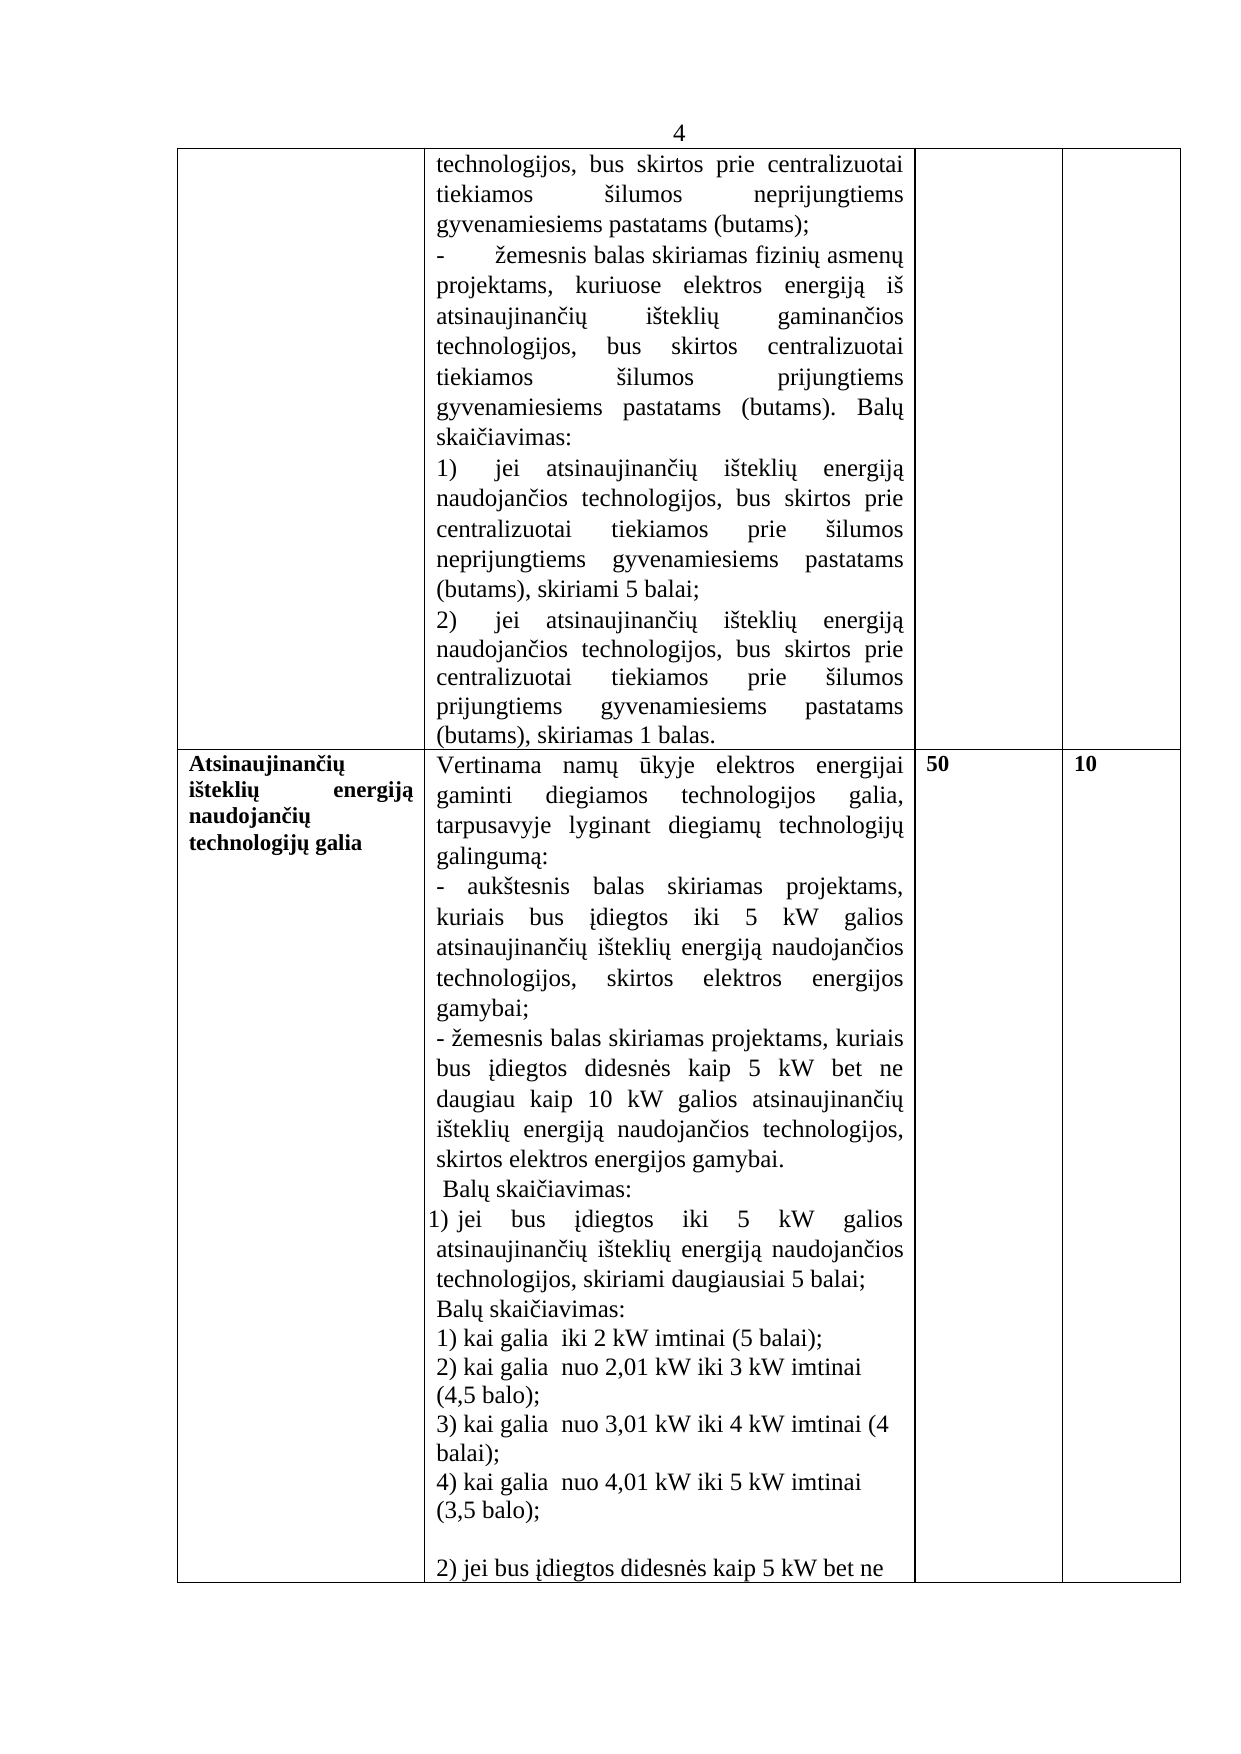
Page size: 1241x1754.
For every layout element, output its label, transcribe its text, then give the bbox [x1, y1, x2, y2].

table_cell technologijos, bus skirtos prie centralizuotai tiekiamos šilumos neprijungtiems gyvenamiesiems pastatams (butams); - žemesnis balas skiriamas fizinių asmenų projektams, kuriuose elektros energiją iš atsinaujinančių išteklių gaminančios technologijos, bus skirtos centralizuotai tiekiamos šilumos prijungtiems gyvenamiesiems pastatams (butams). Balų skaičiavimas: 1) jei atsinaujinančių išteklių energiją naudojančios technologijos, bus skirtos prie centralizuotai tiekiamos prie šilumos neprijungtiems gyvenamiesiems pastatams (butams), skiriami 5 balai; 2) jei atsinaujinančių išteklių energiją naudojančios technologijos, bus skirtos prie centralizuotai tiekiamos prie šilumos prijungtiems gyvenamiesiems pastatams (butams), skiriamas 1 balas. [425, 149, 914, 749]
table_cell [178, 149, 424, 749]
table_cell Atsinaujinančių išteklių energiją naudojančių technologijų galia [178, 750, 424, 1582]
table_cell Vertinama namų ūkyje elektros energijai gaminti diegiamos technologijos galia, tarpusavyje lyginant diegiamų technologijų galingumą: - aukštesnis balas skiriamas projektams, kuriais bus įdiegtos iki 5 kW galios atsinaujinančių išteklių energiją naudojančios technologijos, skirtos elektros energijos gamybai; - žemesnis balas skiriamas projektams, kuriais bus įdiegtos didesnės kaip 5 kW bet ne daugiau kaip 10 kW galios atsinaujinančių išteklių energiją naudojančios technologijos, skirtos elektros energijos gamybai. Balų skaičiavimas: 1) jei bus įdiegtos iki 5 kW galios atsinaujinančių išteklių energiją naudojančios technologijos, skiriami daugiausiai 5 balai; Balų skaičiavimas: 1) kai galia iki 2 kW imtinai (5 balai); 2) kai galia nuo 2,01 kW iki 3 kW imtinai (4,5 balo); 3) kai galia nuo 3,01 kW iki 4 kW imtinai (4 balai); 4) kai galia nuo 4,01 kW iki 5 kW imtinai (3,5 balo); 2) jei bus įdiegtos didesnės kaip 5 kW bet ne [425, 750, 914, 1582]
table_cell 50 [916, 750, 1062, 1582]
table_cell [916, 149, 1062, 749]
table_cell [1063, 149, 1180, 749]
table_cell 10 [1063, 750, 1180, 1582]
